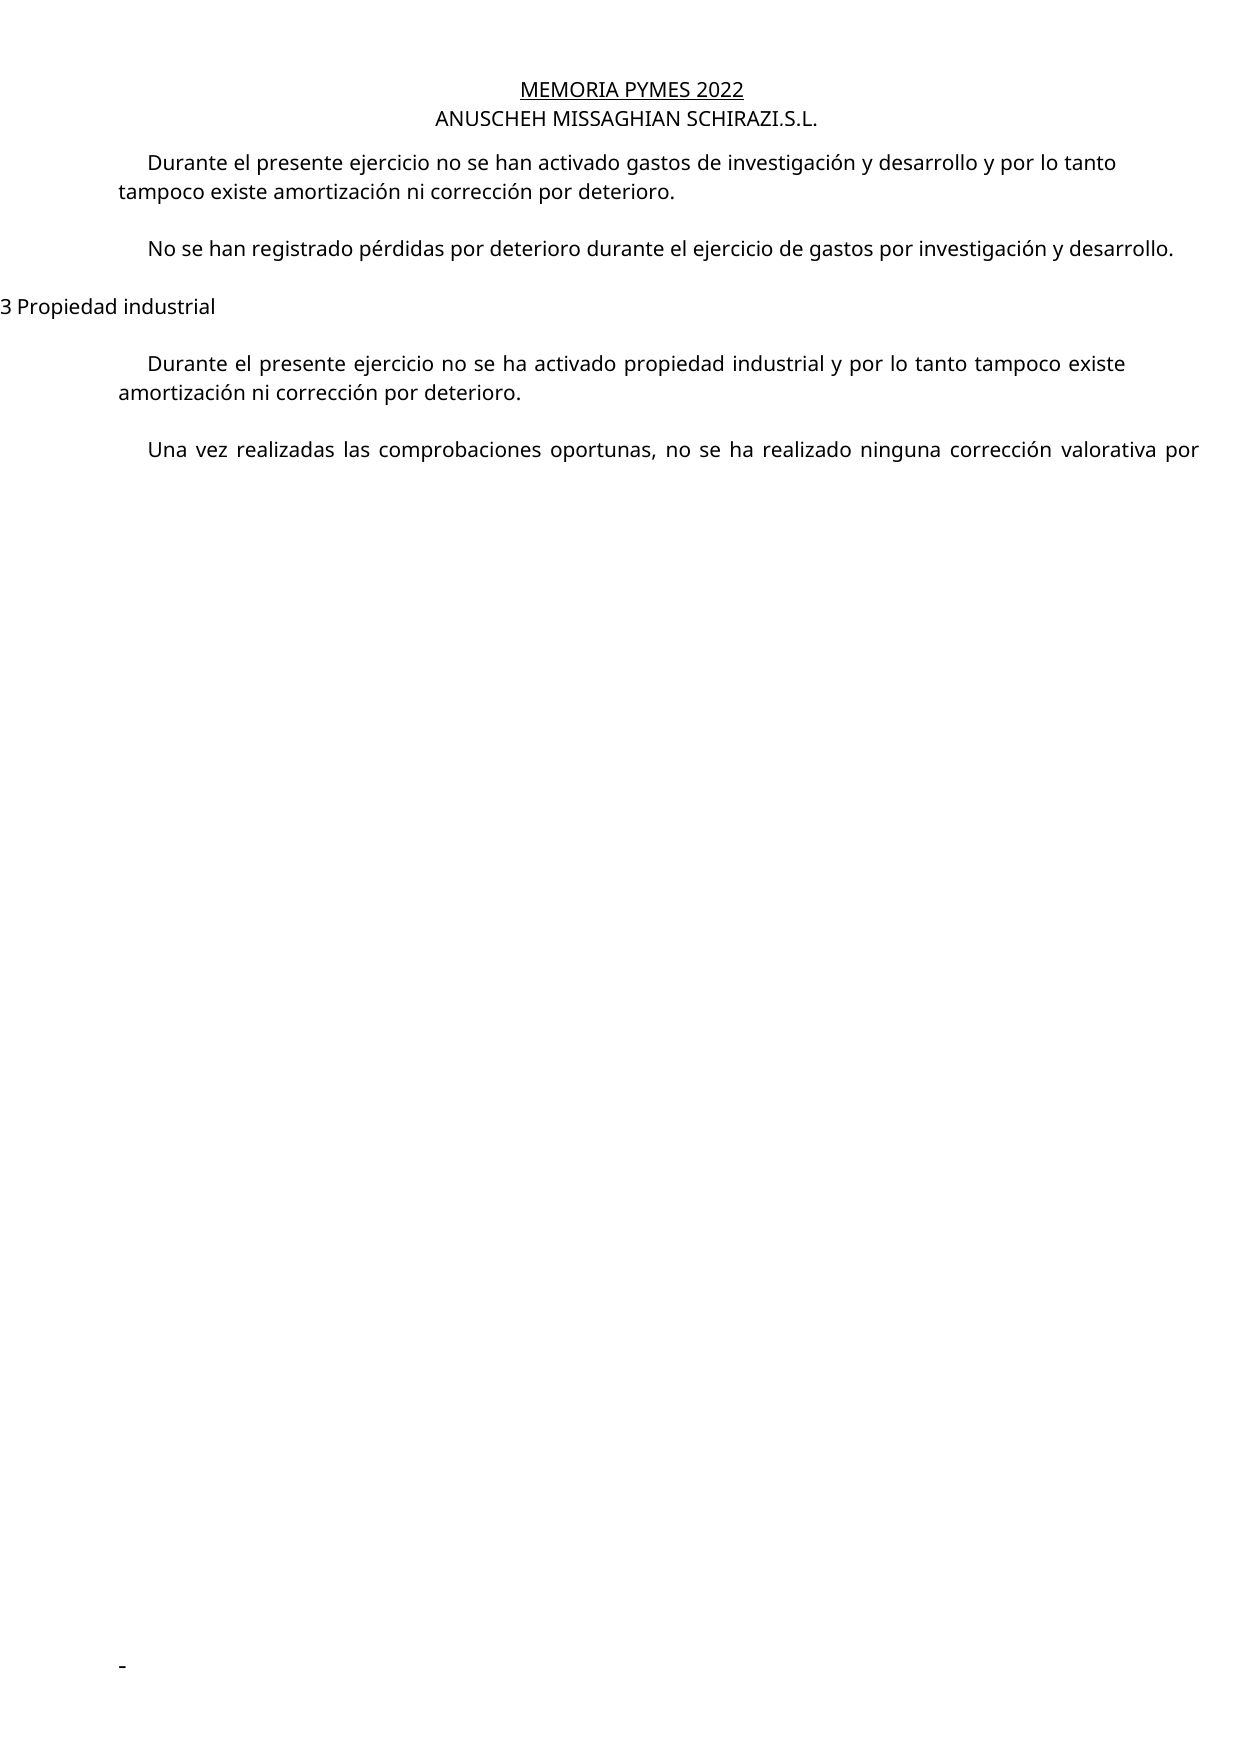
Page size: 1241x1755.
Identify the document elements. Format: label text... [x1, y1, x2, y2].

text Durante el presente ejercicio no se ha activado propiedad industrial y por lo tanto tampoco existe amortización ni corrección por deterioro. [118, 349, 1154, 406]
text Una vez realizadas las comprobaciones oportunas, no se ha realizado ninguna corrección valorativa por [147, 435, 1216, 464]
list Propiedad industrial [0, 292, 1216, 320]
text Durante el presente ejercicio no se han activado gastos de investigación y desarrollo y por lo tanto tampoco existe amortización ni corrección por deterioro. [118, 148, 1154, 205]
text No se han registrado pérdidas por deterioro durante el ejercicio de gastos por investigación y desarrollo. [147, 234, 1216, 263]
